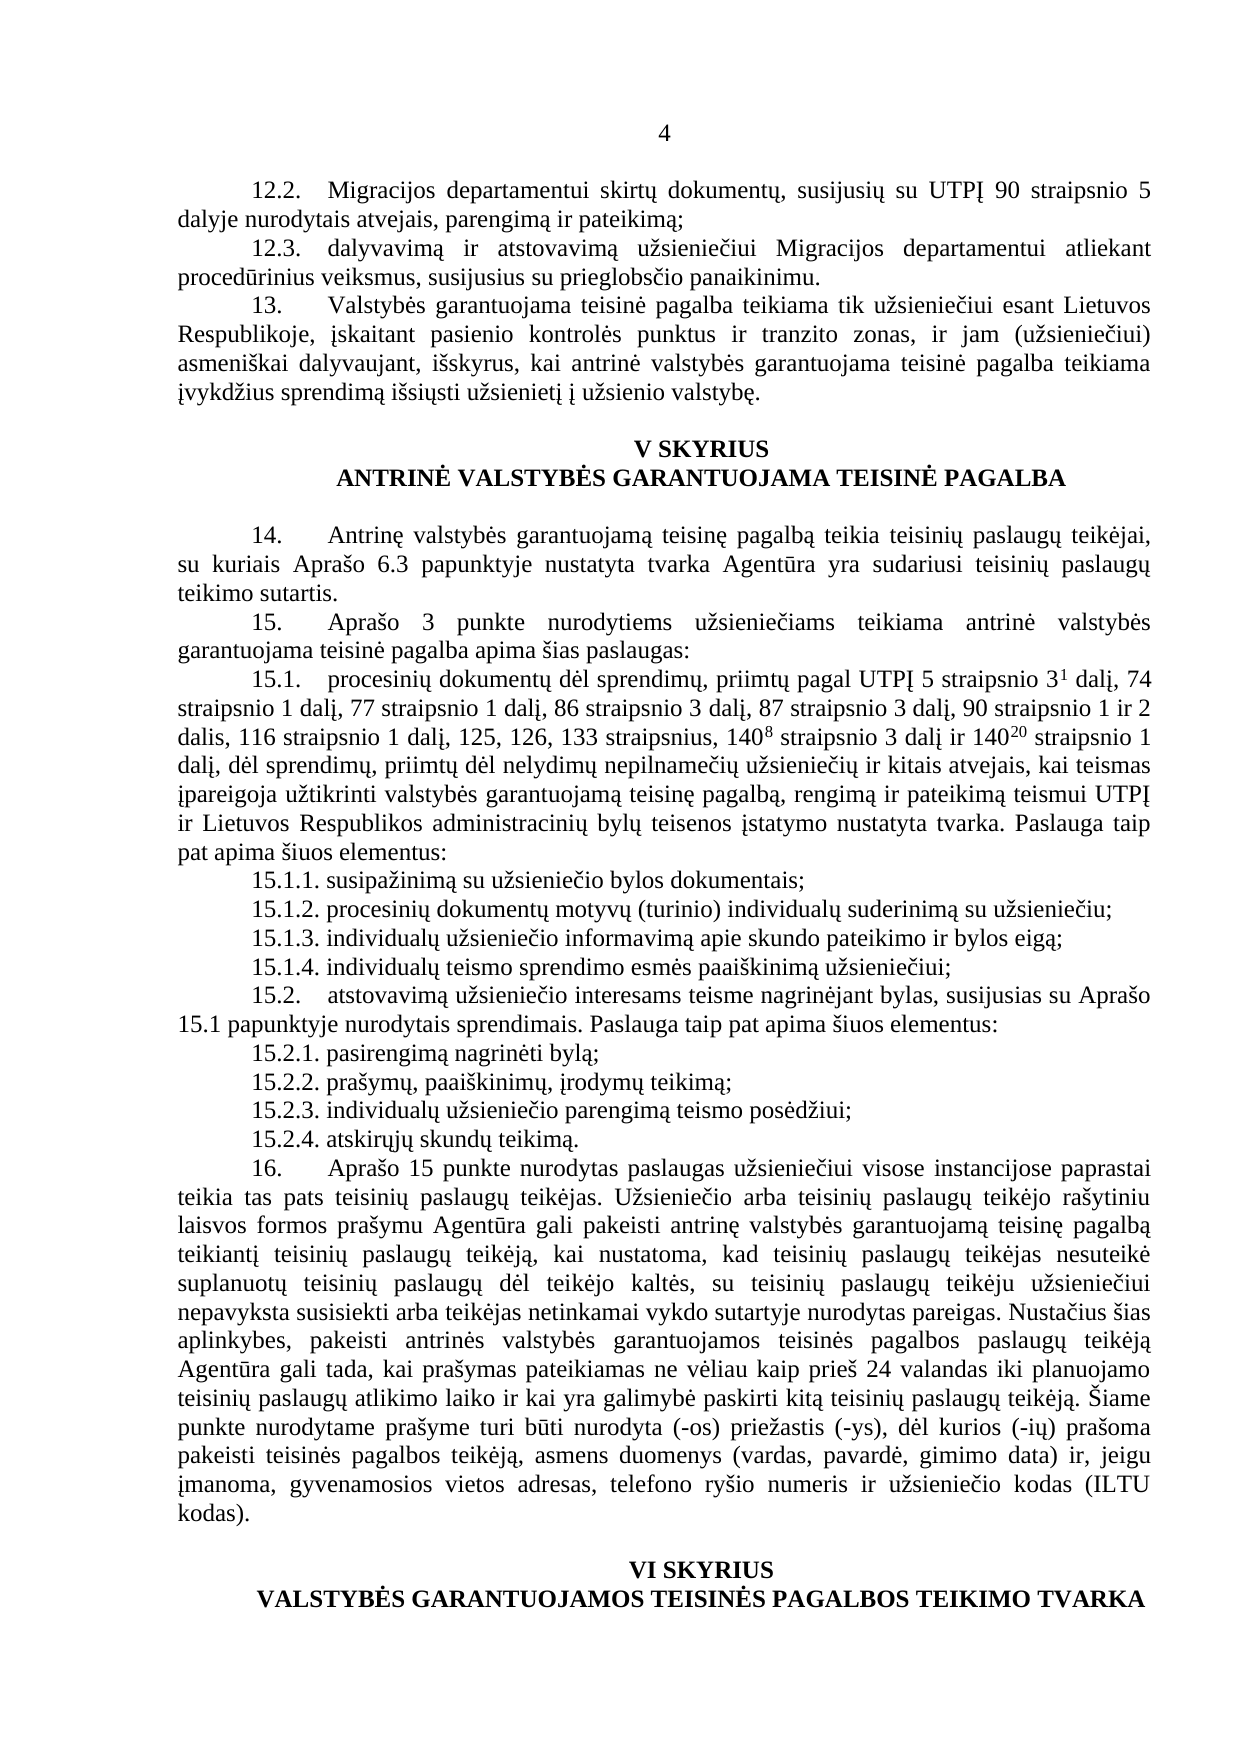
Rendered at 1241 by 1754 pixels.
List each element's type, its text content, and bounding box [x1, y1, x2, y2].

text 14. Antrinę valstybės garantuojamą teisinę pagalbą teikia teisinių paslaugų teikėjai, su kuriais Aprašo 6.3 papunktyje nustatyta tvarka Agentūra yra sudariusi teisinių paslaugų teikimo sutartis. [177, 521, 1152, 607]
text VI SKYRIUS [177, 1556, 1152, 1584]
text 15.1.3. individualų užsieniečio informavimą apie skundo pateikimo ir bylos eigą; [251, 923, 1152, 952]
text ANTRINĖ VALSTYBĖS GARANTUOJAMA TEISINĖ PAGALBA [177, 463, 1152, 492]
text 15.1.4. individualų teismo sprendimo esmės paaiškinimą užsieniečiui; [251, 952, 1152, 981]
text 12.2. Migracijos departamentui skirtų dokumentų, susijusių su UTPĮ 90 straipsnio 5 dalyje nurodytais atvejais, parengimą ir pateikimą; [177, 176, 1152, 233]
text 15.1.2. procesinių dokumentų motyvų (turinio) individualų suderinimą su užsieniečiu; [251, 894, 1152, 923]
text 12.3. dalyvavimą ir atstovavimą užsieniečiui Migracijos departamentui atliekant procedūrinius veiksmus, susijusius su prieglobsčio panaikinimu. [177, 233, 1152, 291]
text 13. Valstybės garantuojama teisinė pagalba teikiama tik užsieniečiui esant Lietuvos Respublikoje, įskaitant pasienio kontrolės punktus ir tranzito zonas, ir jam (užsieniečiui) asmeniškai dalyvaujant, išskyrus, kai antrinė valstybės garantuojama teisinė pagalba teikiama įvykdžius sprendimą išsiųsti užsienietį į užsienio valstybę. [177, 291, 1152, 406]
text V SKYRIUS [177, 434, 1152, 463]
text 15.2. atstovavimą užsieniečio interesams teisme nagrinėjant bylas, susijusias su Aprašo 15.1 papunktyje nurodytais sprendimais. Paslauga taip pat apima šiuos elementus: [177, 981, 1152, 1038]
text 15.2.2. prašymų, paaiškinimų, įrodymų teikimą; [177, 1067, 1152, 1096]
text VALSTYBĖS GARANTUOJAMOS TEISINĖS PAGALBOS TEIKIMO TVARKA [177, 1584, 1152, 1613]
text 15.1.1. susipažinimą su užsieniečio bylos dokumentais; [251, 866, 1152, 894]
text 15. Aprašo 3 punkte nurodytiems užsieniečiams teikiama antrinė valstybės garantuojama teisinė pagalba apima šias paslaugas: [177, 607, 1152, 664]
text 15.1. procesinių dokumentų dėl sprendimų, priimtų pagal UTPĮ 5 straipsnio 31 dalį, 74 straipsnio 1 dalį, 77 straipsnio 1 dalį, 86 straipsnio 3 dalį, 87 straipsnio 3 dalį, 90 straipsnio 1 ir 2 dalis, 116 straipsnio 1 dalį, 125, 126, 133 straipsnius, 1408 straipsnio 3 dalį ir 14020 straipsnio 1 dalį, dėl sprendimų, priimtų dėl nelydimų nepilnamečių užsieniečių ir kitais atvejais, kai teismas įpareigoja užtikrinti valstybės garantuojamą teisinę pagalbą, rengimą ir pateikimą teismui UTPĮ ir Lietuvos Respublikos administracinių bylų teisenos įstatymo nustatyta tvarka. Paslauga taip pat apima šiuos elementus: [177, 664, 1152, 866]
text 15.2.4. atskirųjų skundų teikimą. [177, 1124, 1152, 1153]
text 16. Aprašo 15 punkte nurodytas paslaugas užsieniečiui visose instancijose paprastai teikia tas pats teisinių paslaugų teikėjas. Užsieniečio arba teisinių paslaugų teikėjo rašytiniu laisvos formos prašymu Agentūra gali pakeisti antrinę valstybės garantuojamą teisinę pagalbą teikiantį teisinių paslaugų teikėją, kai nustatoma, kad teisinių paslaugų teikėjas nesuteikė suplanuotų teisinių paslaugų dėl teikėjo kaltės, su teisinių paslaugų teikėju užsieniečiui nepavyksta susisiekti arba teikėjas netinkamai vykdo sutartyje nurodytas pareigas. Nustačius šias aplinkybes, pakeisti antrinės valstybės garantuojamos teisinės pagalbos paslaugų teikėją Agentūra gali tada, kai prašymas pateikiamas ne vėliau kaip prieš 24 valandas iki planuojamo teisinių paslaugų atlikimo laiko ir kai yra galimybė paskirti kitą teisinių paslaugų teikėją. Šiame punkte nurodytame prašyme turi būti nurodyta (-os) priežastis (-ys), dėl kurios (-ių) prašoma pakeisti teisinės pagalbos teikėją, asmens duomenys (vardas, pavardė, gimimo data) ir, jeigu įmanoma, gyvenamosios vietos adresas, telefono ryšio numeris ir užsieniečio kodas (ILTU kodas). [177, 1153, 1152, 1527]
text 15.2.3. individualų užsieniečio parengimą teismo posėdžiui; [177, 1096, 1152, 1124]
text 15.2.1. pasirengimą nagrinėti bylą; [177, 1038, 1152, 1067]
